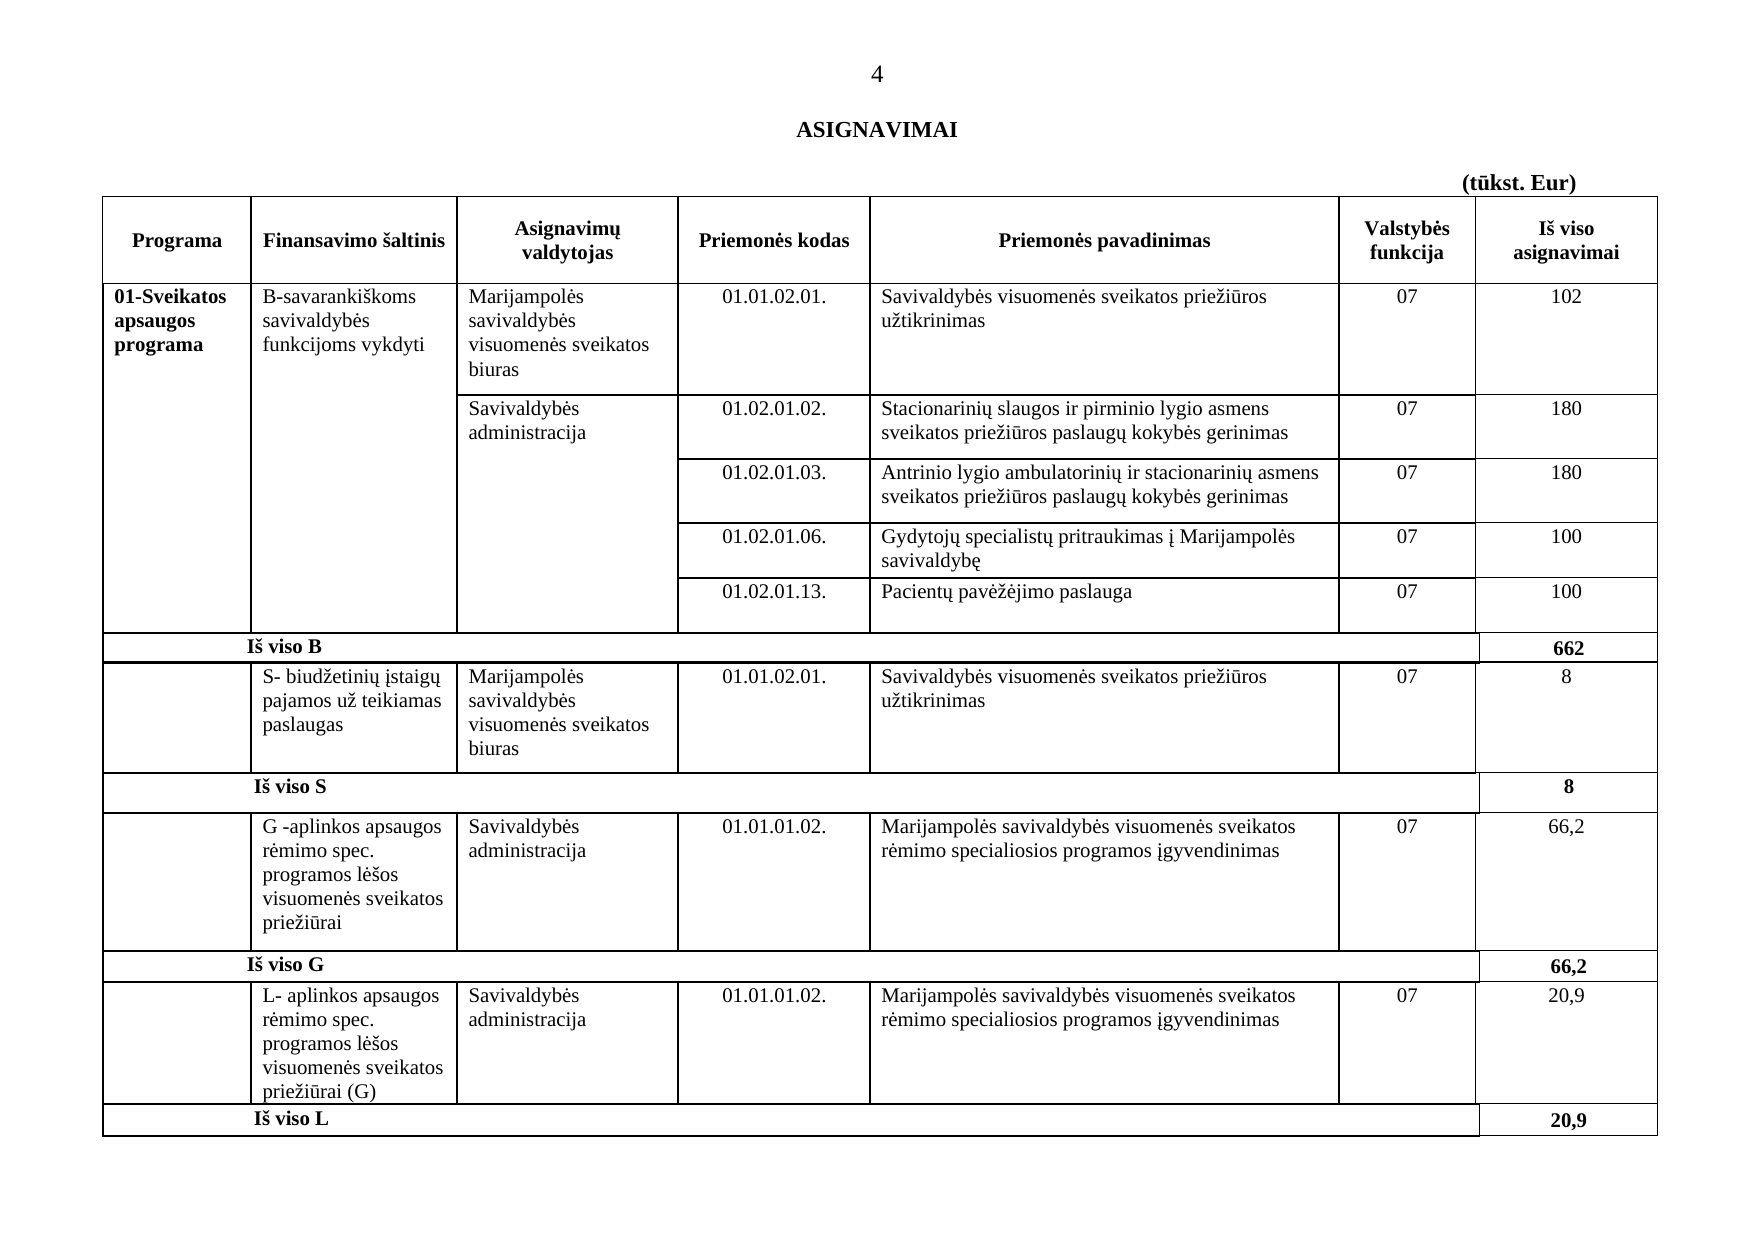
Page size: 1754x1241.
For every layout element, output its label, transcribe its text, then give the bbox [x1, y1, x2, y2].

table_cell 01.01.01.02. [679, 983, 869, 1103]
table_cell 01.02.01.03. [679, 460, 869, 522]
table_header Priemonės kodas [679, 197, 869, 283]
table_cell 66,2 [1476, 813, 1657, 950]
table_cell 01.01.01.02. [679, 814, 869, 950]
table_cell 20,9 [1480, 1104, 1657, 1134]
table_cell Antrinio lygio ambulatorinių ir stacionarinių asmens sveikatos priežiūros paslaugų kokybės gerinimas [871, 460, 1338, 522]
table_cell 01.01.02.01. [679, 284, 869, 393]
table_cell Gydytojų specialistų pritraukimas į Marijampolės savivaldybę [871, 524, 1338, 577]
table_cell 07 [1340, 814, 1475, 950]
table_cell 01.01.02.01. [679, 664, 869, 772]
table_cell [104, 394, 250, 457]
table_cell 07 [1340, 460, 1475, 522]
table_cell 07 [1340, 579, 1475, 632]
table_cell Savivaldybės administracija [458, 983, 677, 1103]
table_cell Stacionarinių slaugos ir pirminio lygio asmens sveikatos priežiūros paslaugų kokybės gerinimas [871, 396, 1338, 457]
table_header Priemonės pavadinimas [871, 197, 1338, 283]
table_cell [104, 522, 250, 577]
table_cell S- biudžetinių įstaigų pajamos už teikiamas paslaugas [252, 664, 456, 772]
table_cell Iš viso S [104, 773, 1479, 812]
table_cell Iš viso G [104, 952, 1479, 981]
table_cell 662 [1480, 633, 1657, 661]
table_cell Savivaldybės administracija [458, 814, 677, 950]
table_cell Iš viso B [104, 634, 1479, 661]
table_header Programa [103, 197, 250, 283]
table_cell L- aplinkos apsaugos rėmimo spec. programos lėšos visuomenės sveikatos priežiūrai (G) [252, 983, 456, 1103]
table_header Asignavimų valdytojas [458, 197, 677, 283]
table_header Iš viso asignavimai [1476, 197, 1657, 283]
table_cell 07 [1340, 396, 1475, 457]
table_cell [252, 522, 456, 577]
table_cell Marijampolės savivaldybės visuomenės sveikatos rėmimo specialiosios programos įgyvendinimas [871, 983, 1338, 1103]
table_cell 66,2 [1480, 951, 1657, 981]
table_cell [252, 458, 456, 522]
table_cell 01.02.01.13. [679, 579, 869, 632]
table_cell Savivaldybės visuomenės sveikatos priežiūros užtikrinimas [871, 284, 1338, 393]
table_header Valstybės funkcija [1340, 197, 1475, 283]
table_cell [252, 577, 456, 632]
table_cell 07 [1340, 983, 1475, 1103]
table_cell 20,9 [1476, 982, 1657, 1103]
table_cell Marijampolės savivaldybės visuomenės sveikatos rėmimo specialiosios programos įgyvendinimas [871, 814, 1338, 950]
table_cell 07 [1340, 664, 1475, 772]
table_cell [458, 577, 677, 632]
table_cell [104, 983, 250, 1103]
table_cell [458, 458, 677, 522]
table_cell 8 [1480, 773, 1657, 812]
table_cell 01.02.01.02. [679, 396, 869, 457]
table_cell 100 [1476, 578, 1657, 632]
table_cell B-savarankiškoms savivaldybės funkcijoms vykdyti [252, 284, 456, 457]
table_cell 01-Sveikatos apsaugos programa [104, 284, 250, 393]
table_cell Savivaldybės administracija [458, 396, 677, 457]
table_header Finansavimo šaltinis [252, 197, 456, 283]
table_cell [104, 577, 250, 632]
table_cell [104, 458, 250, 522]
table_cell [458, 522, 677, 577]
table_cell 180 [1476, 395, 1657, 457]
table_cell [104, 814, 250, 950]
table_cell 102 [1476, 284, 1657, 393]
table_cell 180 [1476, 459, 1657, 522]
text ASIGNAVIMAI [118, 117, 1636, 143]
table_cell Marijampolės savivaldybės visuomenės sveikatos biuras [458, 664, 677, 772]
table_cell Pacientų pavėžėjimo paslauga [871, 579, 1338, 632]
table_cell 100 [1476, 523, 1657, 577]
text (tūkst. Eur) [1462, 169, 1636, 196]
table_cell 01.02.01.06. [679, 524, 869, 577]
table_cell Marijampolės savivaldybės visuomenės sveikatos biuras [458, 284, 677, 393]
table_cell Iš viso L [104, 1105, 1479, 1134]
table_cell 07 [1340, 284, 1475, 393]
table_cell 07 [1340, 524, 1475, 577]
table_cell Savivaldybės visuomenės sveikatos priežiūros užtikrinimas [871, 664, 1338, 772]
table_cell 8 [1476, 663, 1657, 772]
table_cell [104, 664, 250, 772]
table_cell G -aplinkos apsaugos rėmimo spec. programos lėšos visuomenės sveikatos priežiūrai [252, 814, 456, 950]
